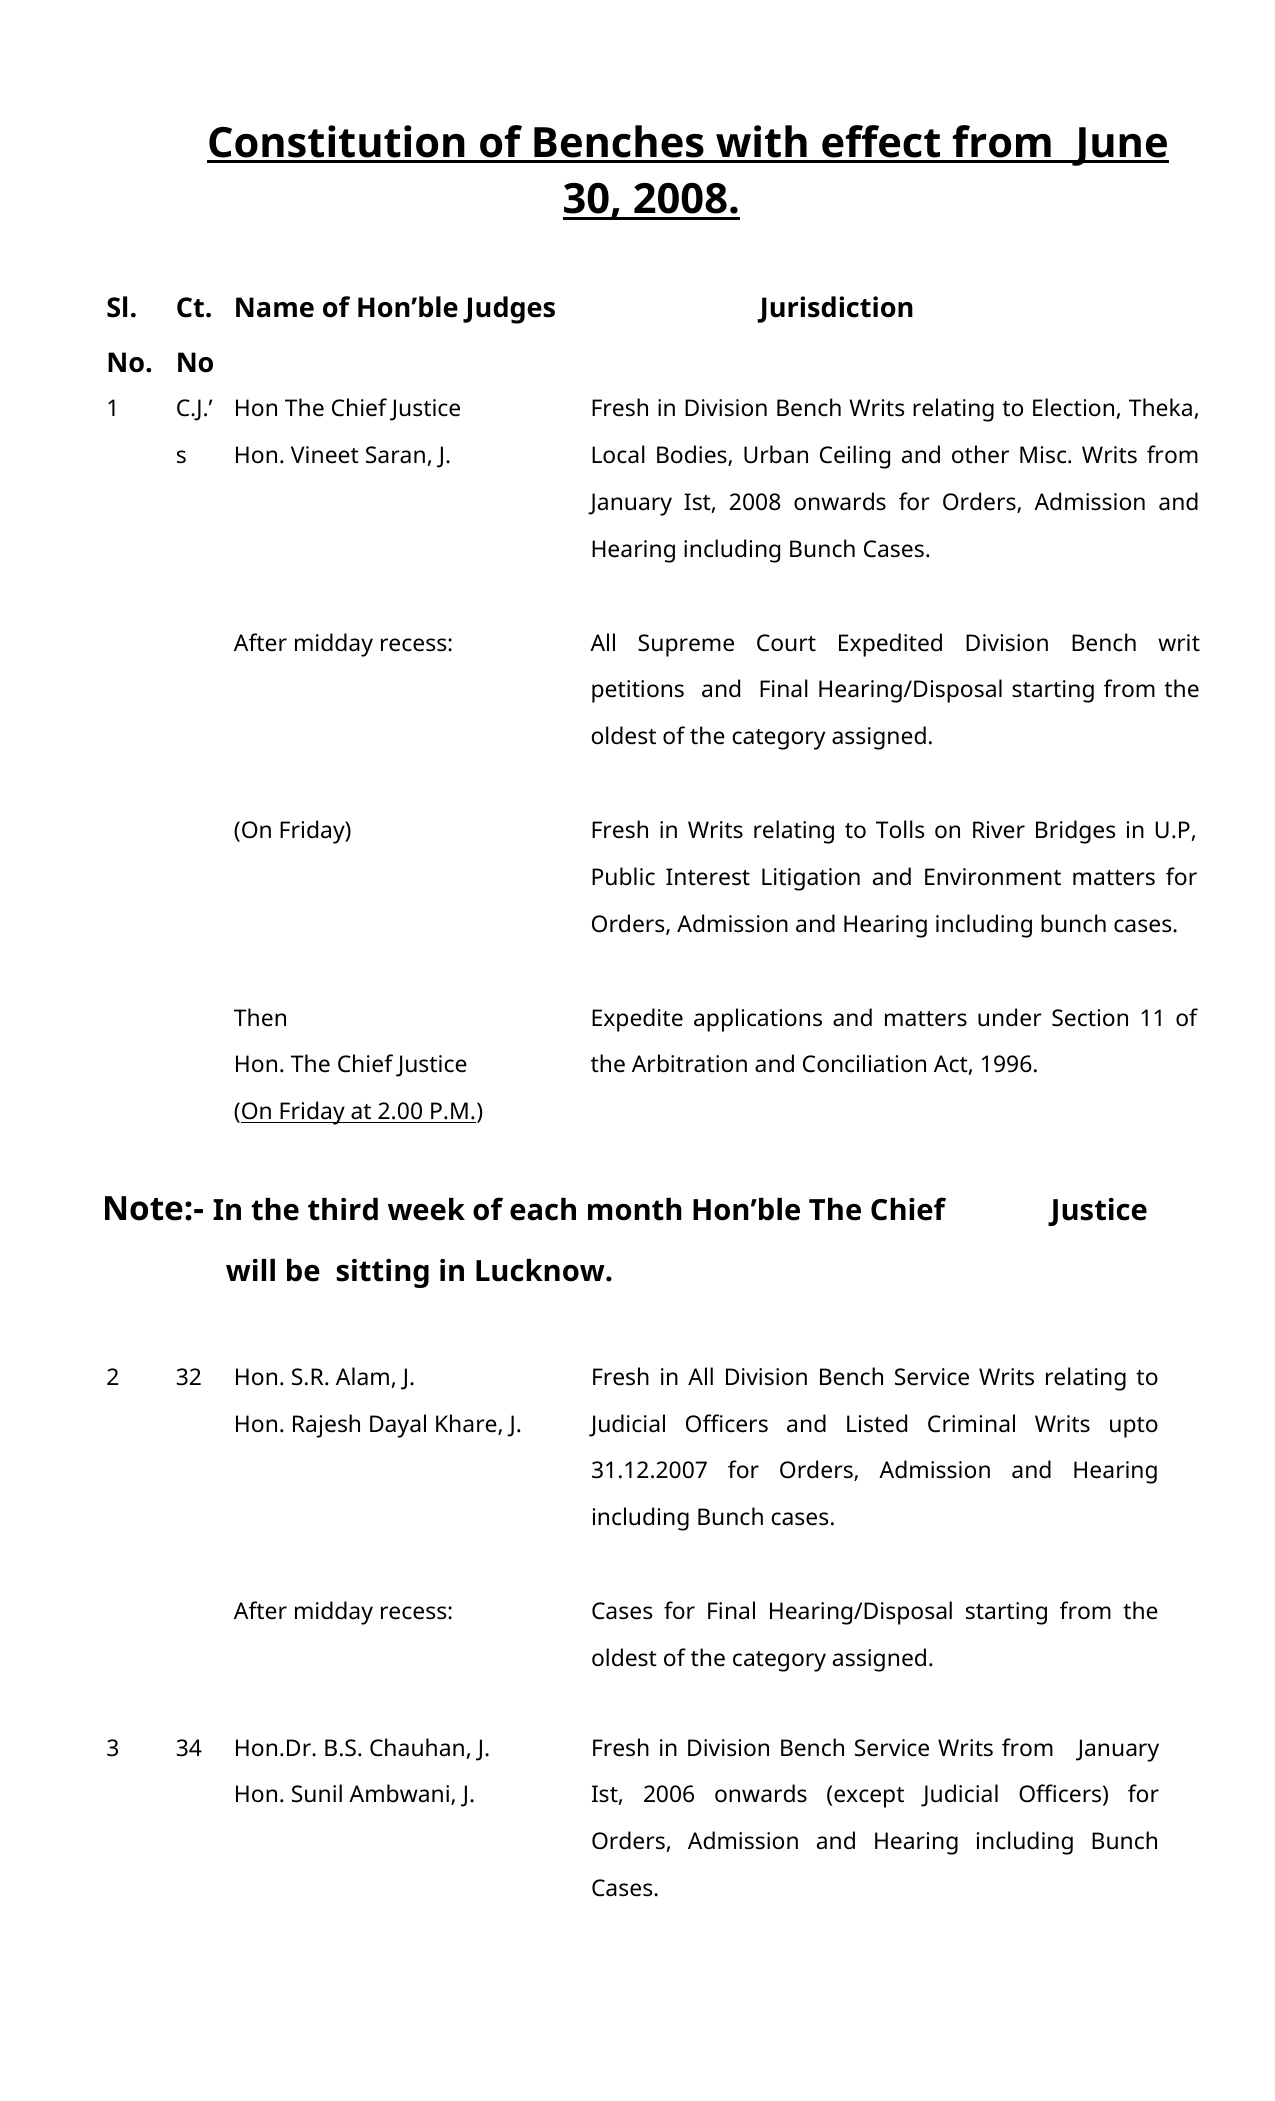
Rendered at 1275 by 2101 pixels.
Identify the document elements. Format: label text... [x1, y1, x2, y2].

table_header Jurisdiction [585, 283, 1201, 386]
table_cell Hon The Chief Justice Hon. Vineet Saran, J. After midday recess: (On Friday) Then Hon. The Chief Justice (On Friday at 2.00 P.M.) [228, 386, 585, 1179]
table_cell 3 [101, 1726, 170, 1956]
table_cell Fresh in Division Bench Service Writs from January Ist, 2006 onwards (except Judicial Officers) for Orders, Admission and Hearing including Bunch Cases. [585, 1726, 1201, 1956]
table_cell Fresh in All Division Bench Service Writs relating to Judicial Officers and Listed Criminal Writs upto 31.12.2007 for Orders, Admission and Hearing including Bunch cases. Cases for Final Hearing/Disposal starting from the oldest of the category assigned. [585, 1355, 1201, 1726]
table_header Name of Hon’ble Judges [228, 283, 585, 386]
table_cell 32 [170, 1355, 228, 1726]
table_cell Fresh in Division Bench Writs relating to Election, Theka, Local Bodies, Urban Ceiling and other Misc. Writs from January Ist, 2008 onwards for Orders, Admission and Hearing including Bunch Cases. All Supreme Court Expedited Division Bench writ petitions and Final Hearing/Disposal starting from the oldest of the category assigned. Fresh in Writs relating to Tolls on River Bridges in U.P, Public Interest Litigation and Environment matters for Orders, Admission and Hearing including bunch cases. Expedite applications and matters under Section 11 of the Arbitration and Conciliation Act, 1996. [585, 386, 1201, 1179]
text Constitution of Benches with effect from June 30, 2008. [101, 112, 1201, 226]
table_cell Hon. S.R. Alam, J. Hon. Rajesh Dayal Khare, J. After midday recess: [228, 1355, 585, 1726]
table_cell 2 [101, 1355, 170, 1726]
table_cell 1 [101, 386, 170, 1179]
table_header Ct. No [170, 283, 228, 386]
table_cell Note:- In the third week of each month Hon’ble The Chief Justice will be sitting in Lucknow. [101, 1179, 1201, 1355]
table_header Sl. No. [101, 283, 170, 386]
table_cell C.J.’s [170, 386, 228, 1179]
table_cell 34 [170, 1726, 228, 1956]
table_cell Hon.Dr. B.S. Chauhan, J. Hon. Sunil Ambwani, J. [228, 1726, 585, 1956]
